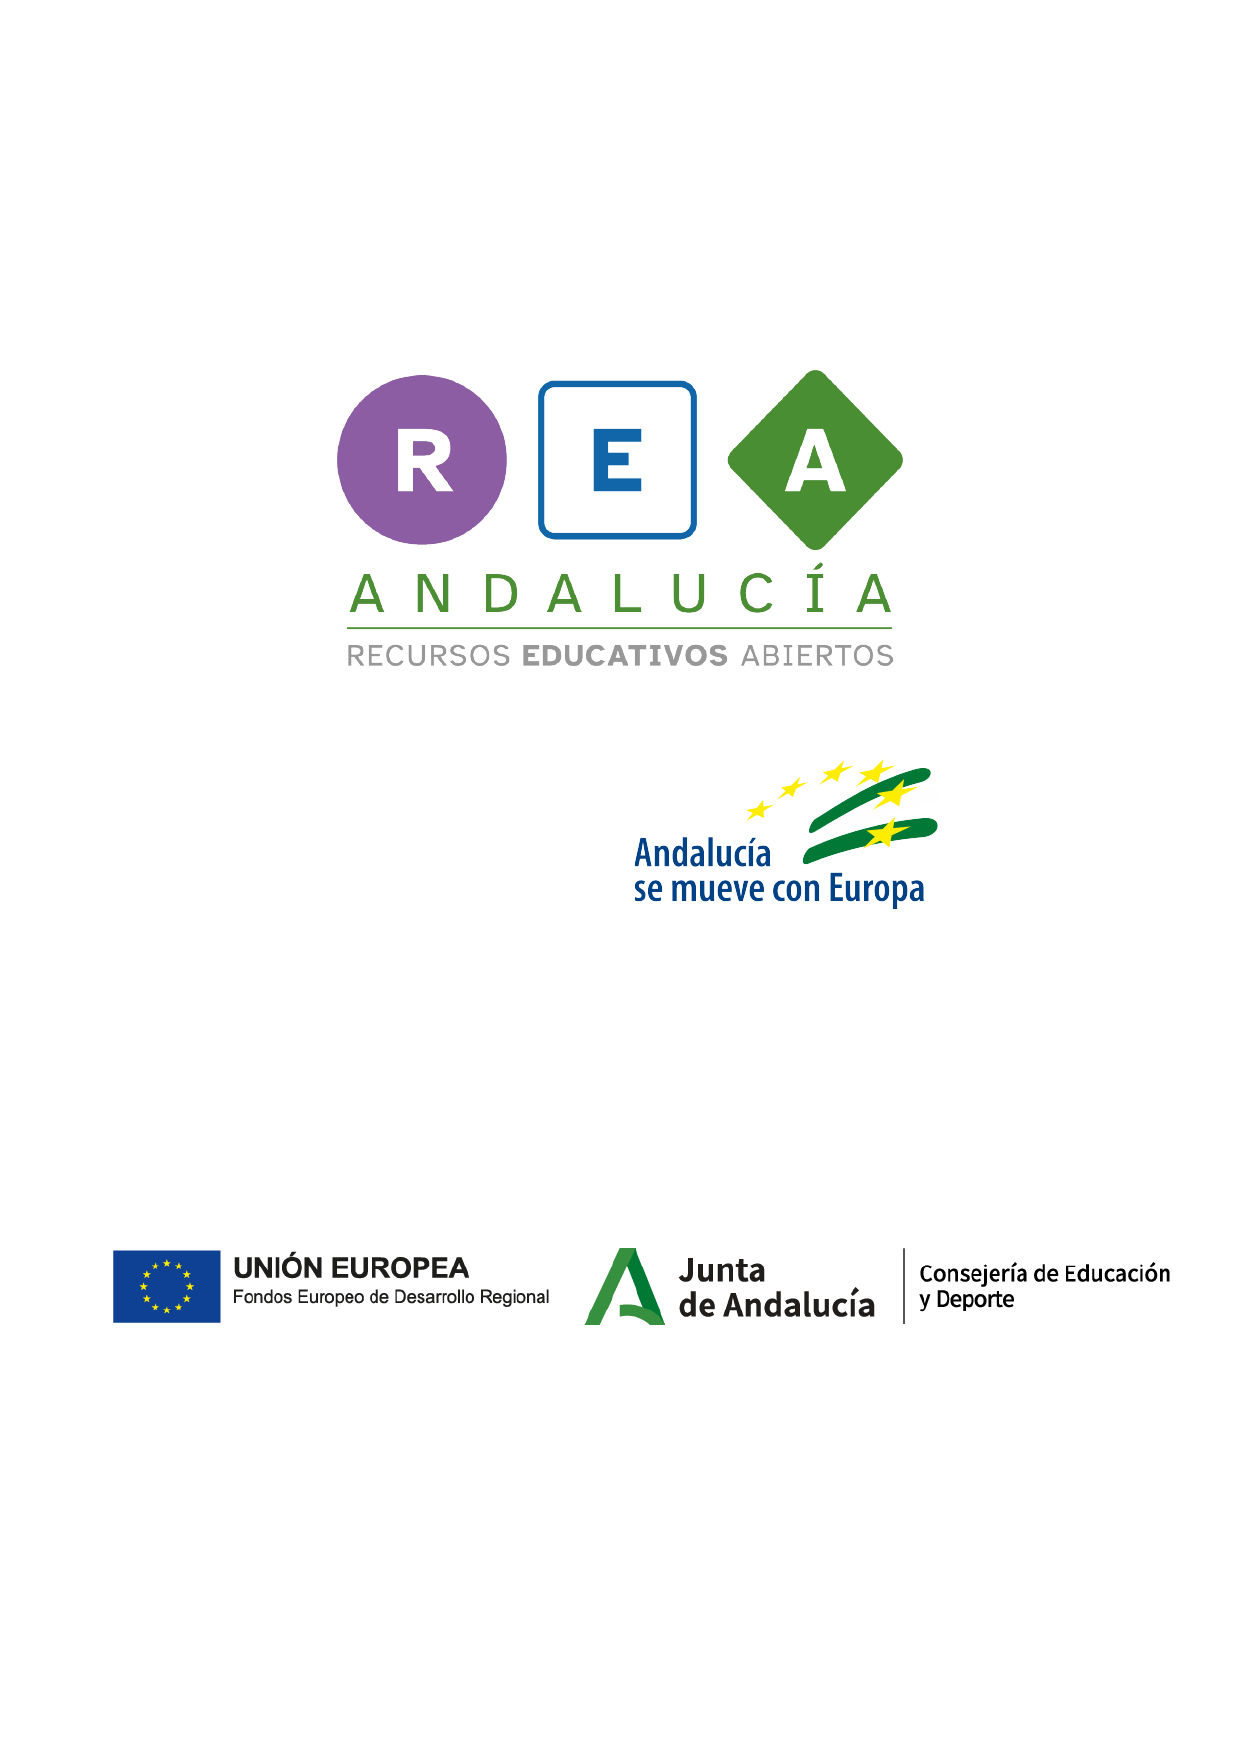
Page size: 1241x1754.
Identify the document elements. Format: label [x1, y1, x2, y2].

picture [84, 1224, 1188, 1352]
picture [310, 206, 940, 908]
